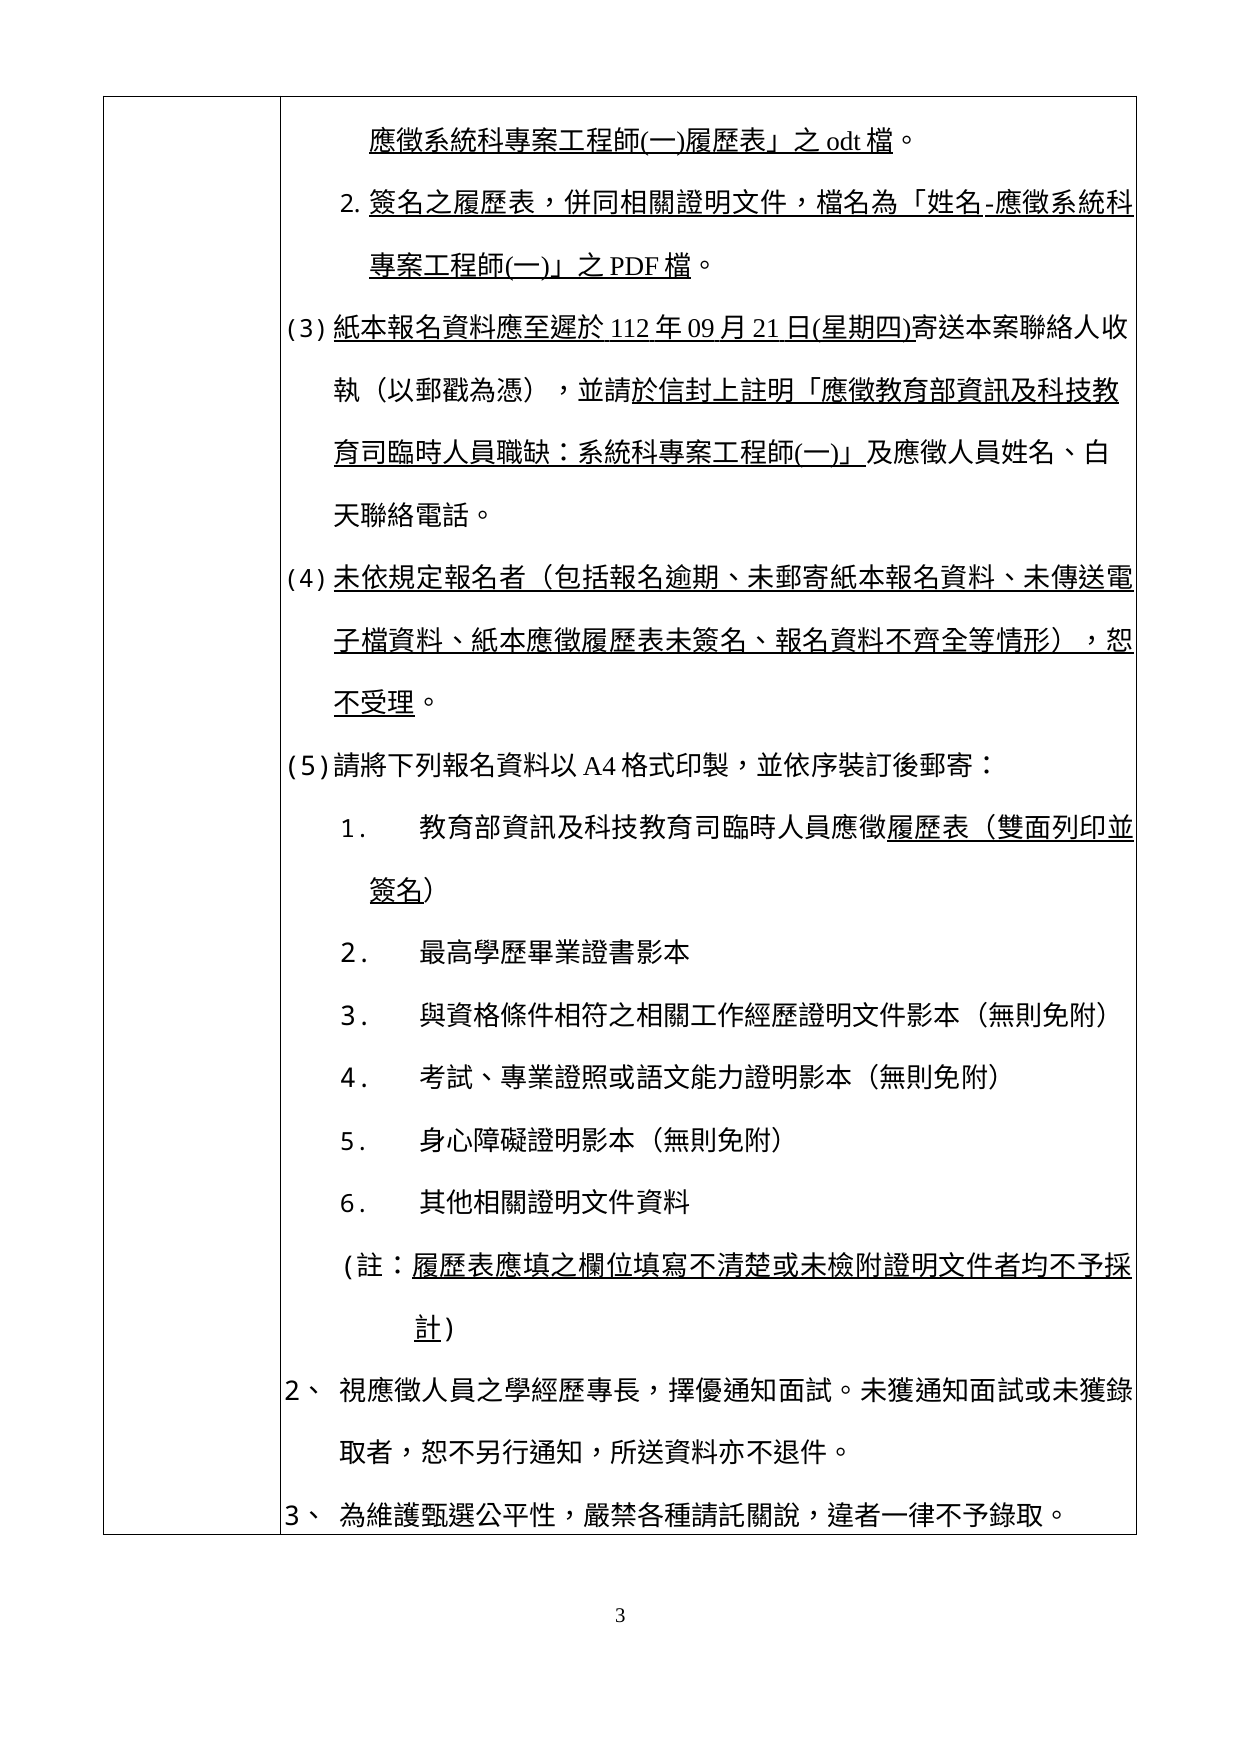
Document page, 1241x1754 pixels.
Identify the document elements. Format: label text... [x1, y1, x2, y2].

table_cell 報名方式： 請至下列網址： https://depart.moe.edu.tw/ED2700/News.aspx?n=A1E30194B1C3ACDF&sms=15F99BDCA5F9F595 (教育部資訊及科技教育司網頁/電子布告欄/)下載並填妥「教育部資訊及科技教育司臨時人員應徵履歷表」。 112年09月21日(星期四)前，請以「姓名-應徵系統科專案工程師(一)」為標題，傳送下列2份電子檔資料至教育部資科司專案工程師(一)徵才電子信箱：eng1@mail.moe.gov.tw，電子檔資料應與紙本報名資料相符。 教育部資訊及科技教育司臨時人員應徵履歷表，檔名為「姓名-應徵系統科專案工程師(一)履歷表」之odt檔。 簽名之履歷表，併同相關證明文件，檔名為「姓名-應徵系統科專案工程師(一)」之PDF檔。 紙本報名資料應至遲於112年09月21日(星期四)寄送本案聯絡人收執（以郵戳為憑），並請於信封上註明「應徵教育部資訊及科技教育司臨時人員職缺：系統科專案工程師(一)」及應徵人員姓名、白天聯絡電話。 未依規定報名者（包括報名逾期、未郵寄紙本報名資料、未傳送電子檔資料、紙本應徵履歷表未簽名、報名資料不齊全等情形），恕不受理。 請將下列報名資料以A4格式印製，並依序裝訂後郵寄： 教育部資訊及科技教育司臨時人員應徵履歷表（雙面列印並簽名） 最高學歷畢業證書影本 與資格條件相符之相關工作經歷證明文件影本（無則免附） 考試、專業證照或語文能力證明影本（無則免附） 身心障礙證明影本（無則免附） 其他相關證明文件資料 (註：履歷表應填之欄位填寫不清楚或未檢附證明文件者均不予採計) 視應徵人員之學經歷專長，擇優通知面試。未獲通知面試或未獲錄取者，恕不另行通知，所送資料亦不退件。 為維護甄選公平性，嚴禁各種請託關說，違者一律不予錄取。 工作期間：依簽訂聘僱契約內容（試用期間為3個月）。 薪資：328薪點，月支報酬新臺幣（以下同）42,542元起，具有下列職前年資得提敘薪級，合併以提高5薪級為限(至368薪點：月支報酬47,730元）。惟基於一資不二採原則，用以取得基本資格條件之年資，不得重複採計提敘薪級之年資： 曾任公立機關(構)學校、公營事業機構、行政法人或財團法人，其工作性質相近、服務成績優良且連續任職滿一年之年資，提供相關證明文件者得予按年採計提敘薪級。 曾任民營事業機構，其工作性質相近、職責程度相當、服務成績優良且連續服務滿一年以上之年資，得於試用期滿後檢具相關年資證明文件，經本部臨時人員人事審議小組審議通過後，按年採計提敘薪級，並追溯自到職之日生效。 工作評價津貼(月增支3,000元至7,000元)：如符合支領資格條件，提供相關證明文件者經簽提本部臨時人員人事審議小組審查通過，得按年度評價後給與。 本次職缺除正取名額外，得擇優增列名額1-2名（不符遴用需求，得予從缺），候補期間自甄選結果確定之翌日起算3個月內有效。 本案聯絡人：謝麗英小姐，聯絡電話：02-7712-9011，聯絡地址：10622臺北市大安區和平東路2段106號12樓（教育部資訊及科技教育司）。 [281, 97, 1136, 1534]
table_cell [104, 97, 280, 1534]
